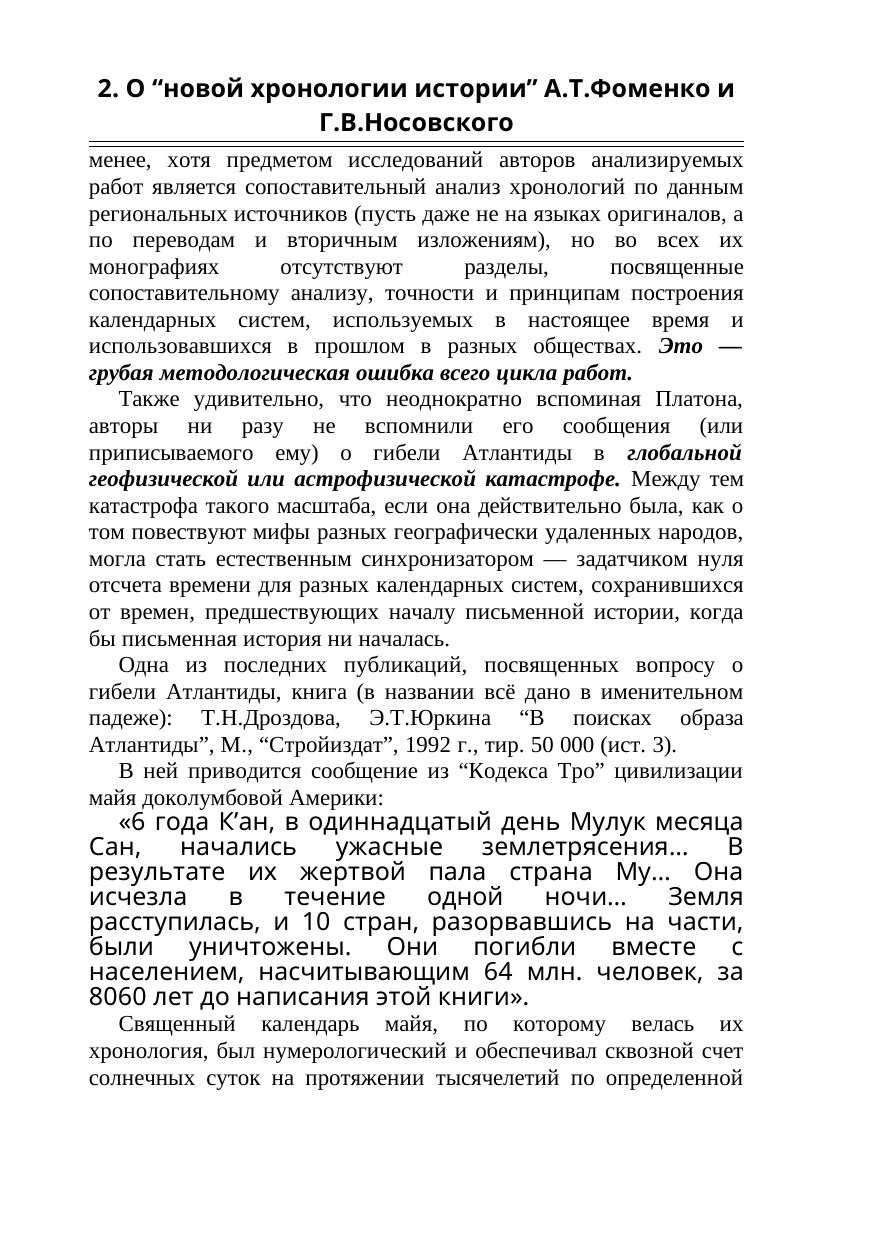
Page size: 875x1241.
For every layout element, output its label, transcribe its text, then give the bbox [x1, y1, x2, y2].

text Одна из последних публикаций, посвященных вопросу о гибели Атлантиды, книга (в названии всё дано в именительном падеже): Т.Н.Дроздова, Э.Т.Юркина “В поисках образа Атлантиды”, М., “Стройиздат”, 1992 г., тир. 50 000 (ист. 3). [89, 651, 744, 757]
text «6 года К’ан, в одиннадцатый день Мулук месяца Сан, начались ужасные землетрясения… В результате их жертвой пала страна Му… Она исчезла в течение одной ночи… Земля расступилась, и 10 стран, разорвавшись на части, были уничтожены. Они погибли вместе с населением, насчитывающим 64 млн. человек, за 8060 лет до написания этой книги». [89, 810, 744, 1010]
text менее, хотя предметом исследований авторов анализируемых работ является сопоставительный анализ хронологий по данным региональных источников (пусть даже не на языках оригиналов, а по переводам и вторичным изложениям), но во всех их монографиях отсутствуют разделы, посвященные сопоставительному анализу, точности и принципам построения календарных систем, используемых в настоящее время и использовавшихся в прошлом в разных обществах. Это — грубая методологическая ошибка всего цикла работ. [89, 147, 744, 385]
text В ней приводится сообщение из “Кодекса Тро” цивилизации майя доколумбовой Америки: [89, 757, 744, 810]
text Священный календарь майя, по которому велась их хронология, был нумерологический и обеспечивал сквозной счет солнечных суток на протяжении тысячелетий по определенной системе, по какой причине не накапливал ошибок, вызванных целочисленной несоизмеримостью солнечно-суточного по отношению к лунно-месячному и обоим солнечно-годовым циклам и не забывал дат их исправлений при социальных катаклизмах. Дата прибытия Кортеса к майя известна и по европейскому календарю (Божья — страстная — пятница 1519 г.) и по календарю майя (день 1 Тростник, год 1 Тростник). Это открывает возможность синхронизации обоих календарей. [89, 1010, 744, 1090]
text Также удивительно, что неоднократно вспоминая Платона, авторы ни разу не вспомнили его сообщения (или приписываемого ему) о гибели Атлантиды в глобальной геофизической или астрофизической катастрофе. Между тем катастрофа такого масштаба, если она действительно была, как о том повествуют мифы разных географически удаленных народов, могла стать естественным синхронизатором — задатчиком нуля отсчета времени для разных календарных систем, сохранившихся от времен, предшествующих началу письменной истории, когда бы письменная история ни началась. [89, 385, 744, 651]
